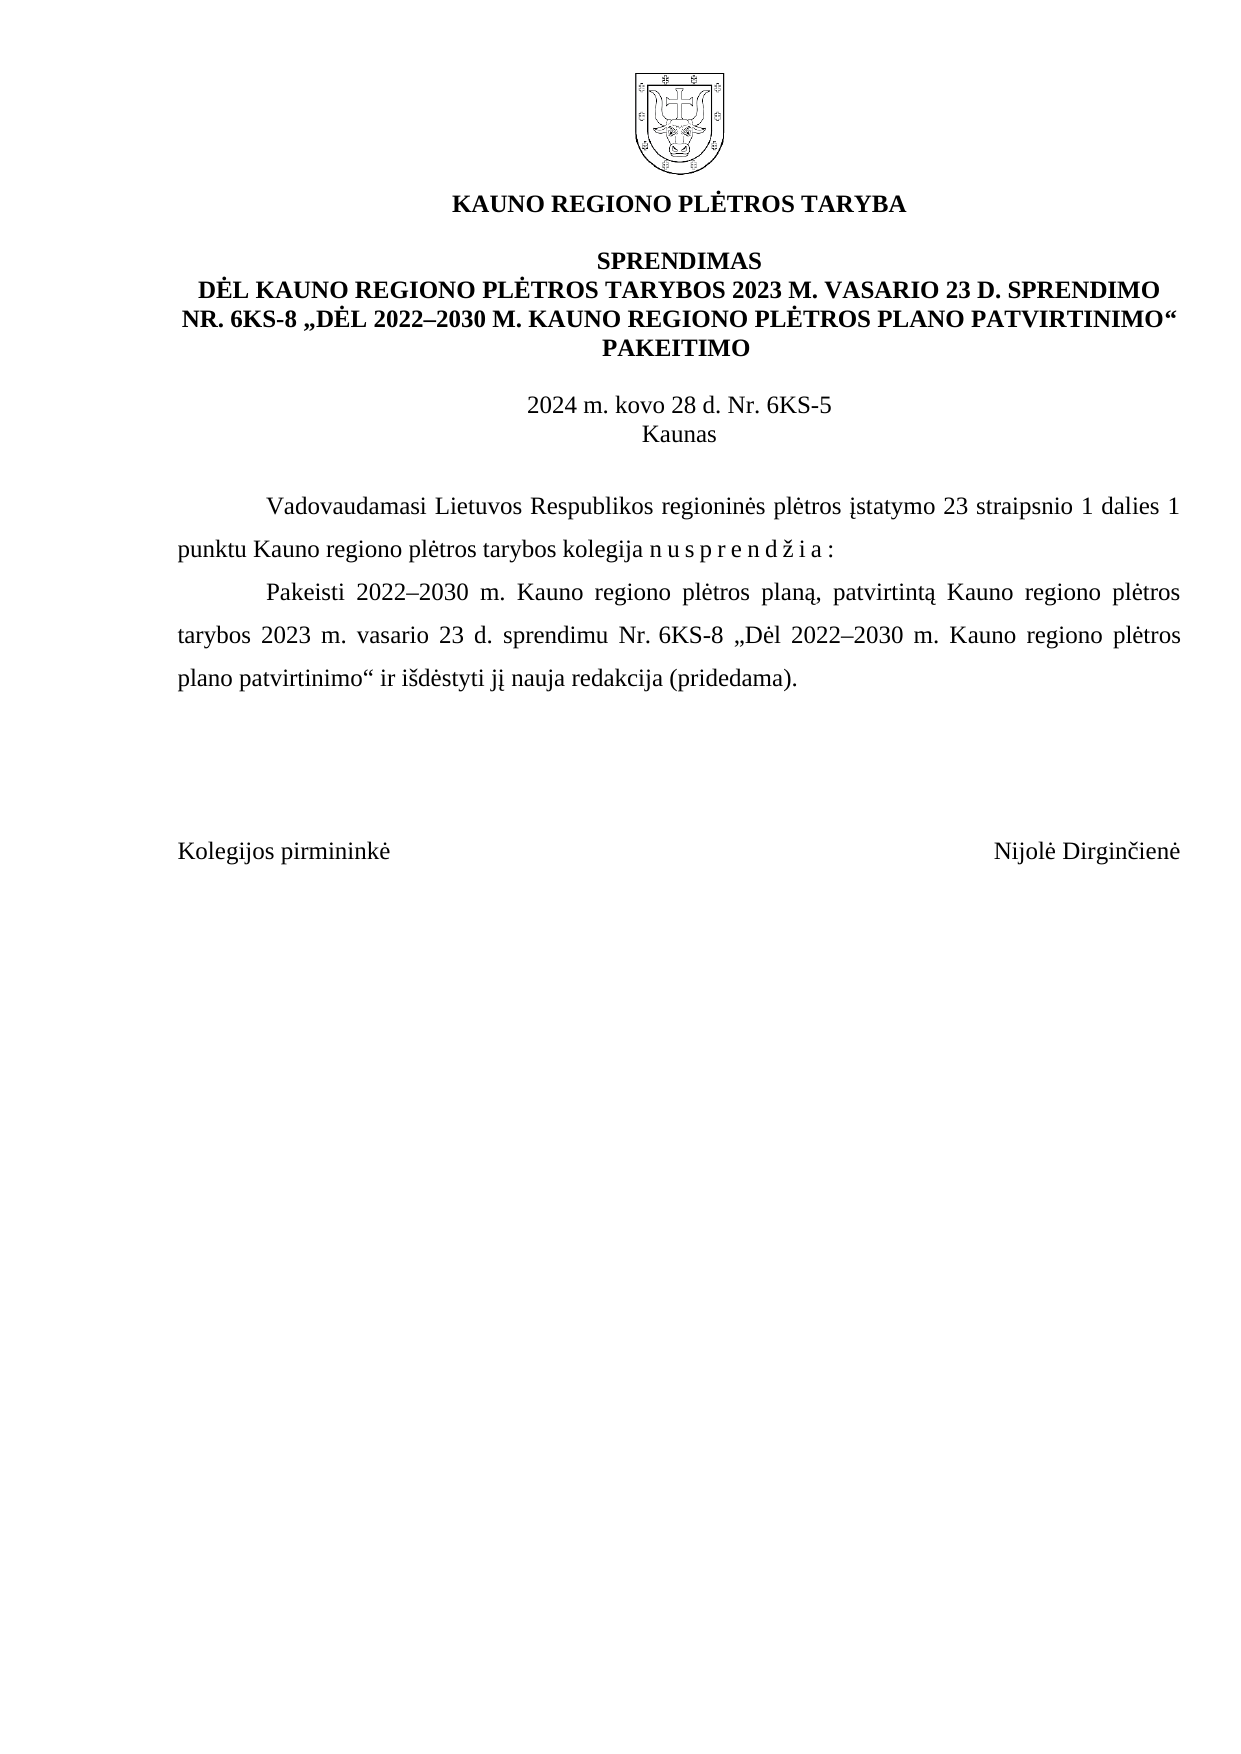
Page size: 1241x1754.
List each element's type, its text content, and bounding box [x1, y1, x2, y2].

text Kolegijos pirmininkė Nijolė Dirginčienė [177, 836, 1181, 864]
text Kaunas [177, 419, 1181, 448]
text SPRENDIMAS [177, 246, 1181, 275]
text Pakeisti 2022–2030 m. Kauno regiono plėtros planą, patvirtintą Kauno regiono plėtros tarybos 2023 m. vasario 23 d. sprendimu Nr. 6KS-8 „Dėl 2022–2030 m. Kauno regiono plėtros plano patvirtinimo“ ir išdėstyti jį nauja redakcija (pridedama). [177, 577, 1181, 692]
text 2024 m. kovo 28 d. Nr. 6KS-5 [177, 390, 1181, 419]
text DĖL KAUNO REGIONO PLĖTROS TARYBOS 2023 M. VASARIO 23 D. SPRENDIMO NR. 6KS-8 „DĖL 2022–2030 M. KAUNO REGIONO PLĖTROS PLANO PATVIRTINIMO“ PAKEITIMO [177, 275, 1181, 361]
text Vadovaudamasi Lietuvos Respublikos regioninės plėtros įstatymo 23 straipsnio 1 dalies 1 punktu Kauno regiono plėtros tarybos kolegija nusprendžia: [177, 491, 1181, 563]
text KAUNO REGIONO PLĖTROS TARYBA [177, 189, 1181, 218]
